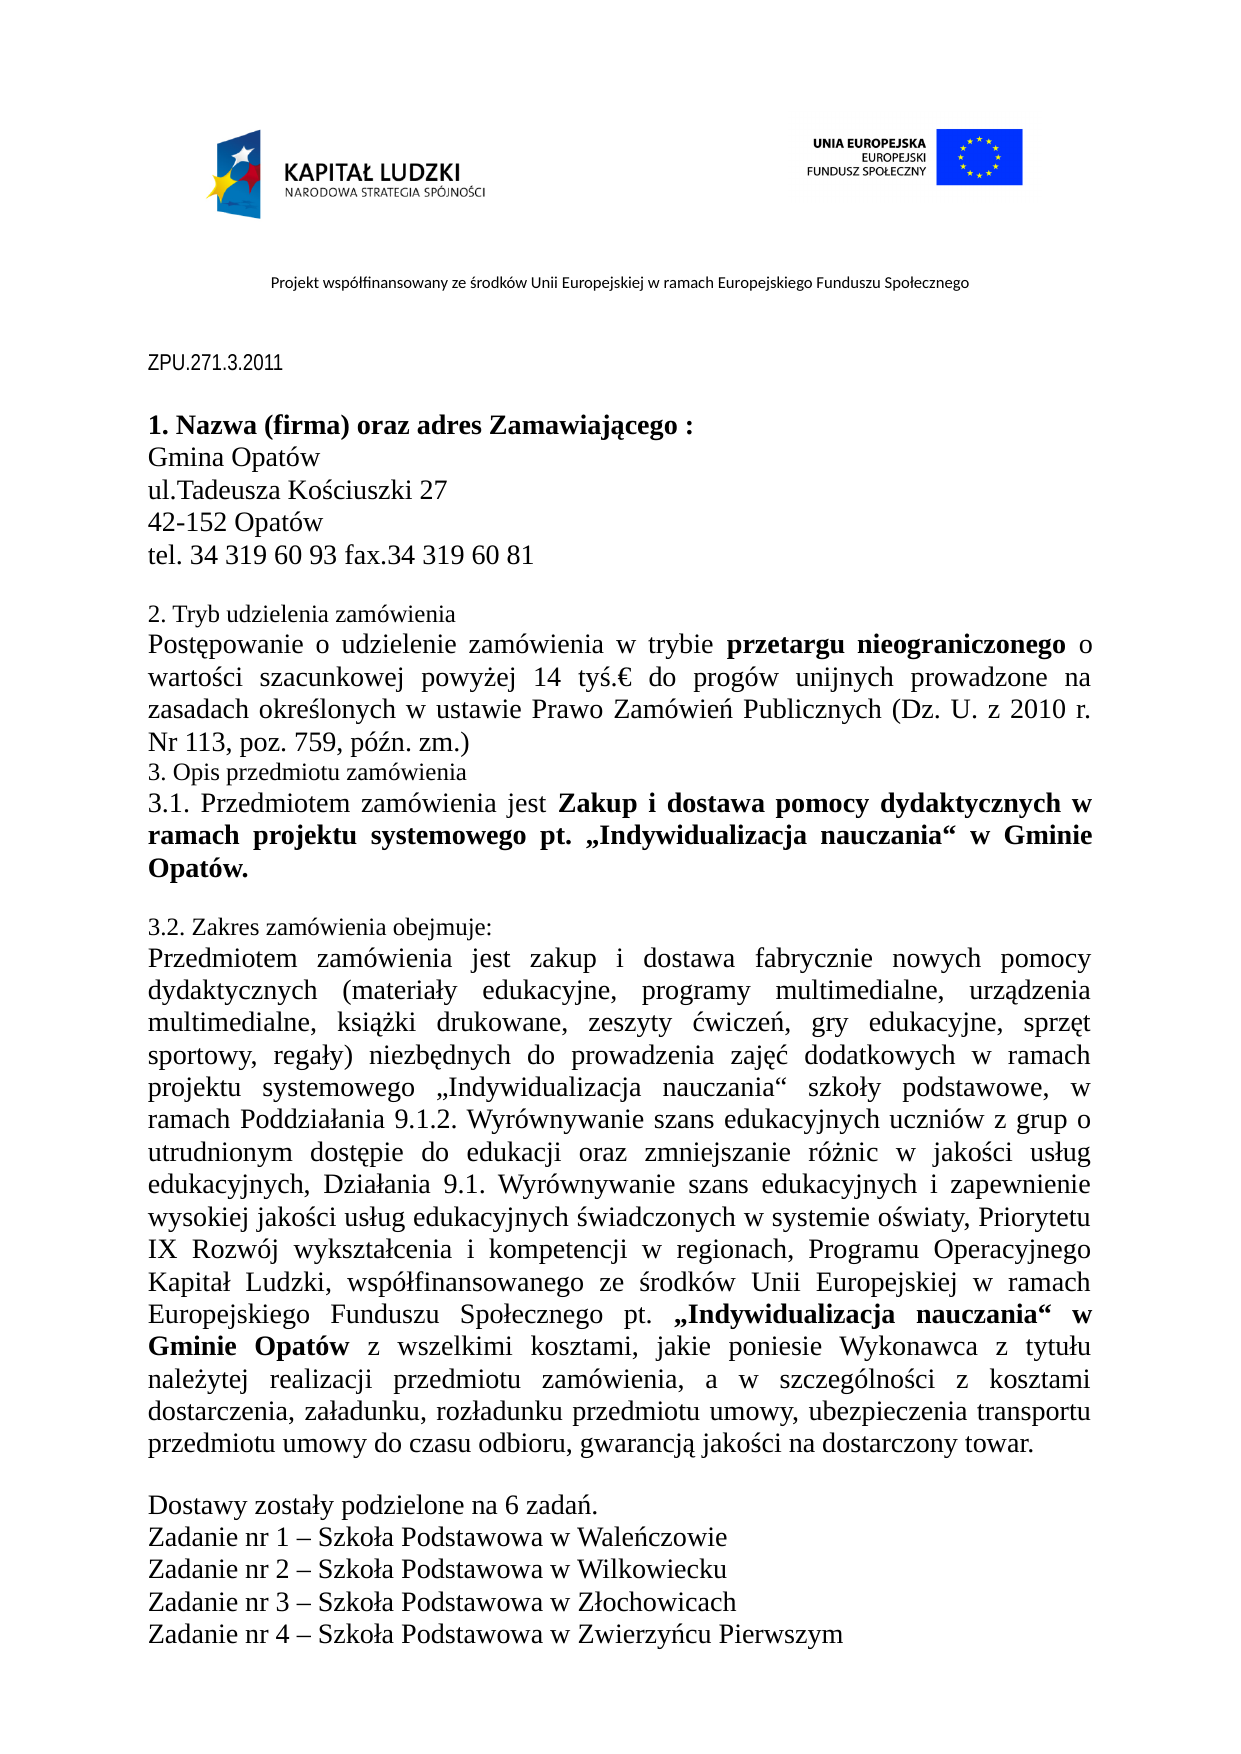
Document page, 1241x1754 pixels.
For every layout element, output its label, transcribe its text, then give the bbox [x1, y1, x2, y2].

text Postępowanie o udzielenie zamówienia w trybie przetargu nieograniczonego o wartości szacunkowej powyżej 14 tyś.€ do progów unijnych prowadzone na zasadach określonych w ustawie Prawo Zamówień Publicznych (Dz. U. z 2010 r. Nr 113, poz. 759, późn. zm.) [148, 628, 1092, 757]
text Zadanie nr 3 – Szkoła Podstawowa w Złochowicach [148, 1585, 1092, 1617]
text Zadanie nr 2 – Szkoła Podstawowa w Wilkowiecku [148, 1552, 1092, 1585]
text Przedmiotem zamówienia jest zakup i dostawa fabrycznie nowych pomocy dydaktycznych (materiały edukacyjne, programy multimedialne, urządzenia multimedialne, książki drukowane, zeszyty ćwiczeń, gry edukacyjne, sprzęt sportowy, regały) niezbędnych do prowadzenia zajęć dodatkowych w ramach projektu systemowego „Indywidualizacja nauczania“ szkoły podstawowe, w ramach Poddziałania 9.1.2. Wyrównywanie szans edukacyjnych uczniów z grup o utrudnionym dostępie do edukacji oraz zmniejszanie różnic w jakości usług edukacyjnych, Działania 9.1. Wyrównywanie szans edukacyjnych i zapewnienie wysokiej jakości usług edukacyjnych świadczonych w systemie oświaty, Priorytetu IX Rozwój wykształcenia i kompetencji w regionach, Programu Operacyjnego Kapitał Ludzki, współfinansowanego ze środków Unii Europejskiej w ramach Europejskiego Funduszu Społecznego pt. „Indywidualizacja nauczania“ w Gminie Opatów z wszelkimi kosztami, jakie poniesie Wykonawca z tytułu należytej realizacji przedmiotu zamówienia, a w szczególności z kosztami dostarczenia, załadunku, rozładunku przedmiotu umowy, ubezpieczenia transportu przedmiotu umowy do czasu odbioru, gwarancją jakości na dostarczony towar. [148, 941, 1092, 1459]
text 3. Opis przedmiotu zamówienia [148, 757, 1092, 786]
text Dostawy zostały podzielone na 6 zadań. [148, 1488, 1092, 1520]
text Gmina Opatów [148, 441, 1092, 473]
text Zadanie nr 4 – Szkoła Podstawowa w Zwierzyńcu Pierwszym [148, 1617, 1092, 1650]
text 42-152 Opatów [148, 505, 1092, 538]
text 3.2. Zakres zamówienia obejmuje: [148, 912, 1092, 941]
text 3.1. Przedmiotem zamówienia jest Zakup i dostawa pomocy dydaktycznych w ramach projektu systemowego pt. „Indywidualizacja nauczania“ w Gminie Opatów. [148, 786, 1092, 883]
text ZPU.271.3.2011 [148, 349, 1102, 376]
text 1. Nazwa (firma) oraz adres Zamawiającego : [148, 408, 1092, 441]
text tel. 34 319 60 93 fax.34 319 60 81 [148, 538, 1092, 570]
text ul.Tadeusza Kościuszki 27 [148, 473, 1092, 505]
text 2. Tryb udzielenia zamówienia [148, 599, 1092, 628]
text Zadanie nr 1 – Szkoła Podstawowa w Waleńczowie [148, 1520, 1092, 1552]
